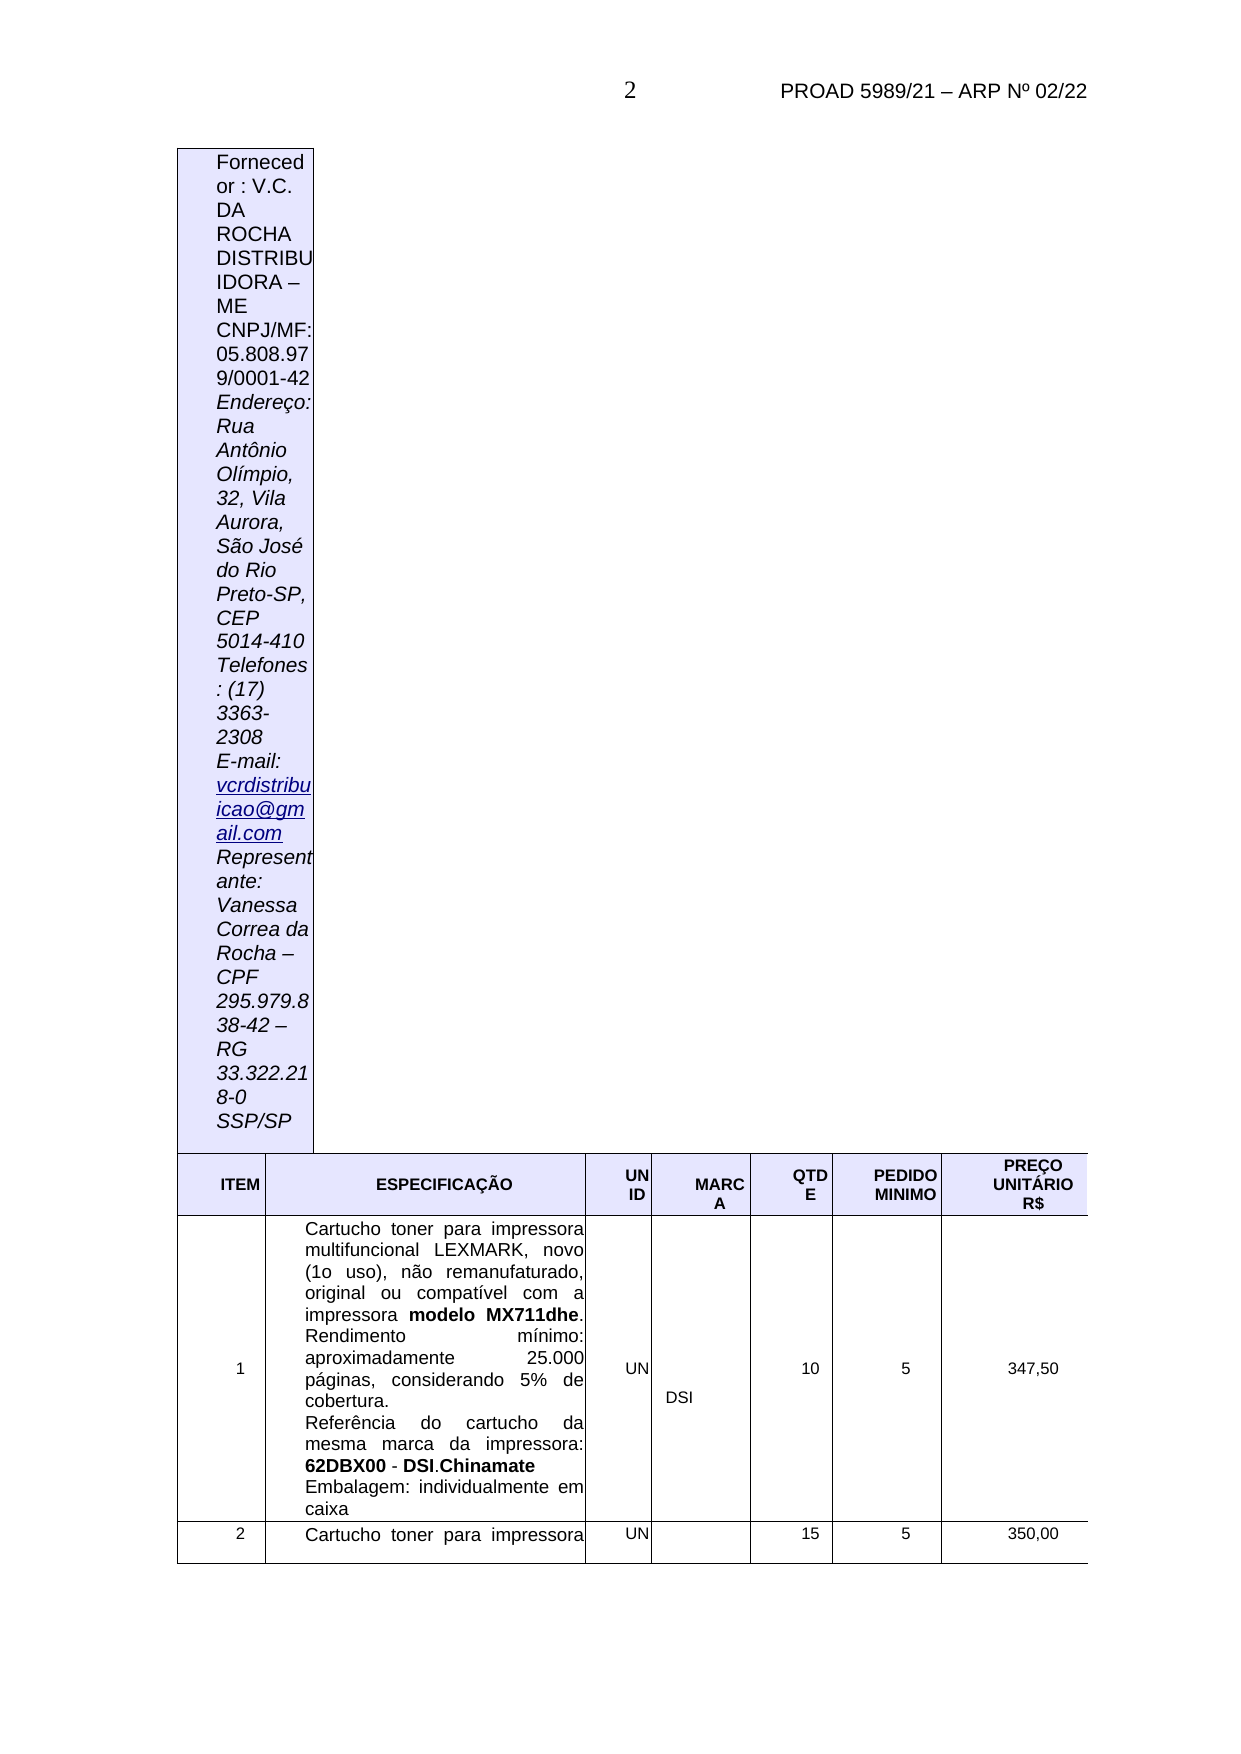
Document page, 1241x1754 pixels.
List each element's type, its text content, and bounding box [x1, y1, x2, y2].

table_cell ITEM [178, 1154, 265, 1215]
table_cell 350,00 [942, 1522, 1087, 1563]
table_cell 347,50 [942, 1216, 1087, 1521]
table_cell 10 [751, 1216, 832, 1521]
table_cell 5 [833, 1522, 941, 1563]
table_cell UNID [586, 1154, 651, 1215]
table_cell UN [586, 1216, 651, 1521]
table_cell PREÇO UNITÁRIO R$ [942, 1154, 1087, 1215]
table_cell PEDIDO MINIMO [833, 1154, 941, 1215]
table_cell UN [586, 1522, 651, 1563]
table_cell [652, 1522, 750, 1563]
table_cell Cartucho toner para impressora multifuncional LEXMARK, novo (1o uso), não remanufaturado, original ou compatível com a impressora modelo MX711dhe. Rendimento mínimo: aproximadamente 25.000 páginas, considerando 5% de cobertura. Referência do cartucho da mesma marca da impressora: 62DBX00 - DSI.Chinamate Embalagem: individualmente em caixa [266, 1216, 585, 1521]
table_cell ESPECIFICAÇÃO [266, 1154, 585, 1215]
table_cell 5 [833, 1216, 941, 1521]
table_cell 15 [751, 1522, 832, 1563]
table_cell QTDE [751, 1154, 832, 1215]
table_cell 1 [178, 1216, 265, 1521]
table_cell Cartucho toner para impressora [266, 1522, 585, 1563]
table_header Fornecedor : V.C. DA ROCHA DISTRIBUIDORA – ME CNPJ/MF: 05.808.979/0001-42 Endereço: Rua Antônio Olímpio, 32, Vila Aurora, São José do Rio Preto-SP, CEP 5014-410 Telefones: (17) 3363-2308 E-mail: vcrdistribuicao@gmail.com Representante: Vanessa Correa da Rocha – CPF 295.979.838-42 – RG 33.322.218-0 SSP/SP [178, 149, 313, 1153]
table_cell 2 [178, 1522, 265, 1563]
table_cell MARCA [652, 1154, 750, 1215]
table_cell DSI [652, 1216, 750, 1521]
